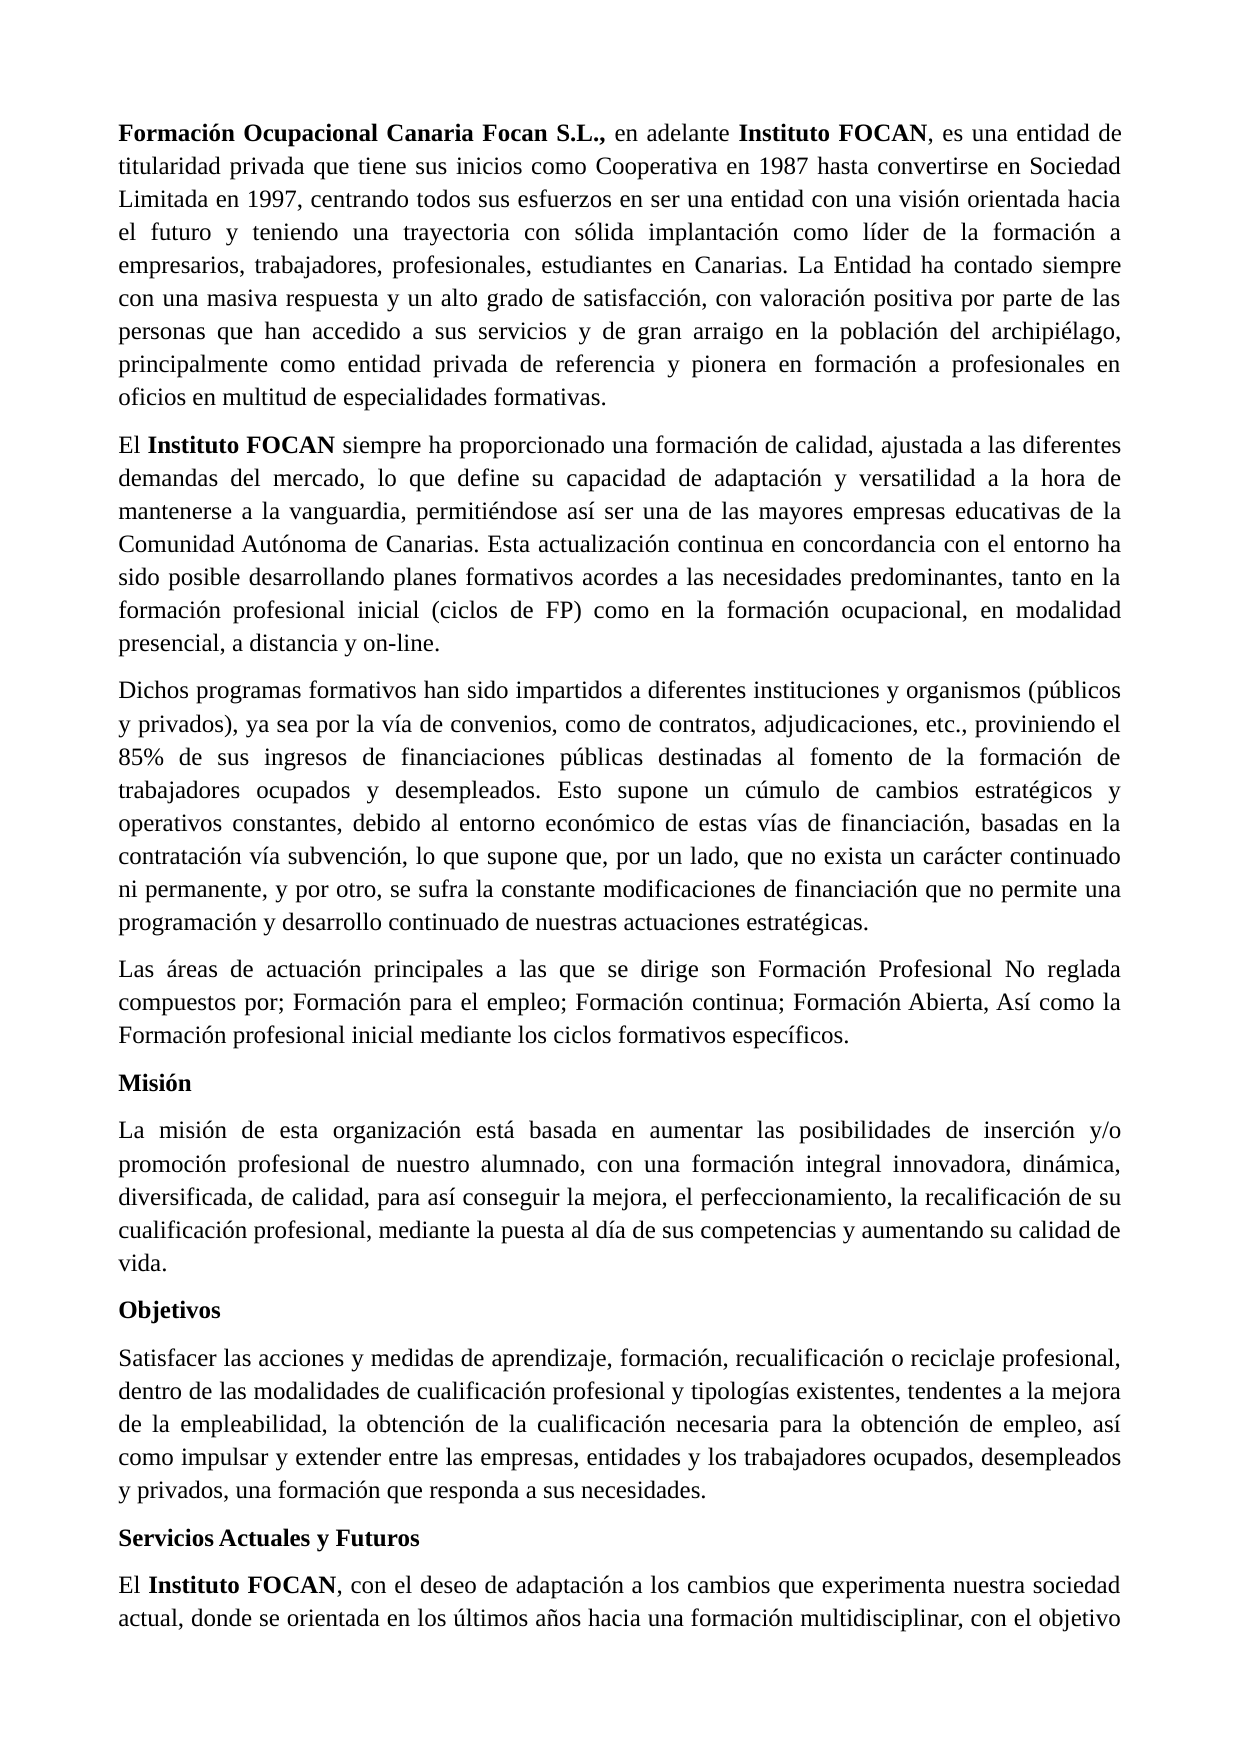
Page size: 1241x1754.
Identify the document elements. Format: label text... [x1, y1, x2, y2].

text Formación Ocupacional Canaria Focan S.L., en adelante Instituto FOCAN, es una entidad de titularidad privada que tiene sus inicios como Cooperativa en 1987 hasta convertirse en Sociedad Limitada en 1997, centrando todos sus esfuerzos en ser una entidad con una visión orientada hacia el futuro y teniendo una trayectoria con sólida implantación como líder de la formación a empresarios, trabajadores, profesionales, estudiantes en Canarias. La Entidad ha contado siempre con una masiva respuesta y un alto grado de satisfacción, con valoración positiva por parte de las personas que han accedido a sus servicios y de gran arraigo en la población del archipiélago, principalmente como entidad privada de referencia y pionera en formación a profesionales en oficios en multitud de especialidades formativas. [118, 118, 1122, 411]
text Satisfacer las acciones y medidas de aprendizaje, formación, recualificación o reciclaje profesional, dentro de las modalidades de cualificación profesional y tipologías existentes, tendentes a la mejora de la empleabilidad, la obtención de la cualificación necesaria para la obtención de empleo, así como impulsar y extender entre las empresas, entidades y los trabajadores ocupados, desempleados y privados, una formación que responda a sus necesidades. [118, 1343, 1122, 1504]
text Servicios Actuales y Futuros [118, 1523, 1122, 1551]
text Las áreas de actuación principales a las que se dirige son Formación Profesional No reglada compuestos por; Formación para el empleo; Formación continua; Formación Abierta, Así como la Formación profesional inicial mediante los ciclos formativos específicos. [118, 954, 1122, 1049]
text Misión [118, 1068, 1122, 1097]
text La misión de esta organización está basada en aumentar las posibilidades de inserción y/o promoción profesional de nuestro alumnado, con una formación integral innovadora, dinámica, diversificada, de calidad, para así conseguir la mejora, el perfeccionamiento, la recalificación de su cualificación profesional, mediante la puesta al día de sus competencias y aumentando su calidad de vida. [118, 1116, 1122, 1276]
text Objetivos [118, 1295, 1122, 1324]
text Dichos programas formativos han sido impartidos a diferentes instituciones y organismos (públicos y privados), ya sea por la vía de convenios, como de contratos, adjudicaciones, etc., proviniendo el 85% de sus ingresos de financiaciones públicas destinadas al fomento de la formación de trabajadores ocupados y desempleados. Esto supone un cúmulo de cambios estratégicos y operativos constantes, debido al entorno económico de estas vías de financiación, basadas en la contratación vía subvención, lo que supone que, por un lado, que no exista un carácter continuado ni permanente, y por otro, se sufra la constante modificaciones de financiación que no permite una programación y desarrollo continuado de nuestras actuaciones estratégicas. [118, 676, 1122, 936]
text El Instituto FOCAN siempre ha proporcionado una formación de calidad, ajustada a las diferentes demandas del mercado, lo que define su capacidad de adaptación y versatilidad a la hora de mantenerse a la vanguardia, permitiéndose así ser una de las mayores empresas educativas de la Comunidad Autónoma de Canarias. Esta actualización continua en concordancia con el entorno ha sido posible desarrollando planes formativos acordes a las necesidades predominantes, tanto en la formación profesional inicial (ciclos de FP) como en la formación ocupacional, en modalidad presencial, a distancia y on-line. [118, 430, 1122, 657]
text El Instituto FOCAN, con el deseo de adaptación a los cambios que experimenta nuestra sociedad actual, donde se orientada en los últimos años hacia una formación multidisciplinar, con el objetivo [118, 1570, 1122, 1632]
